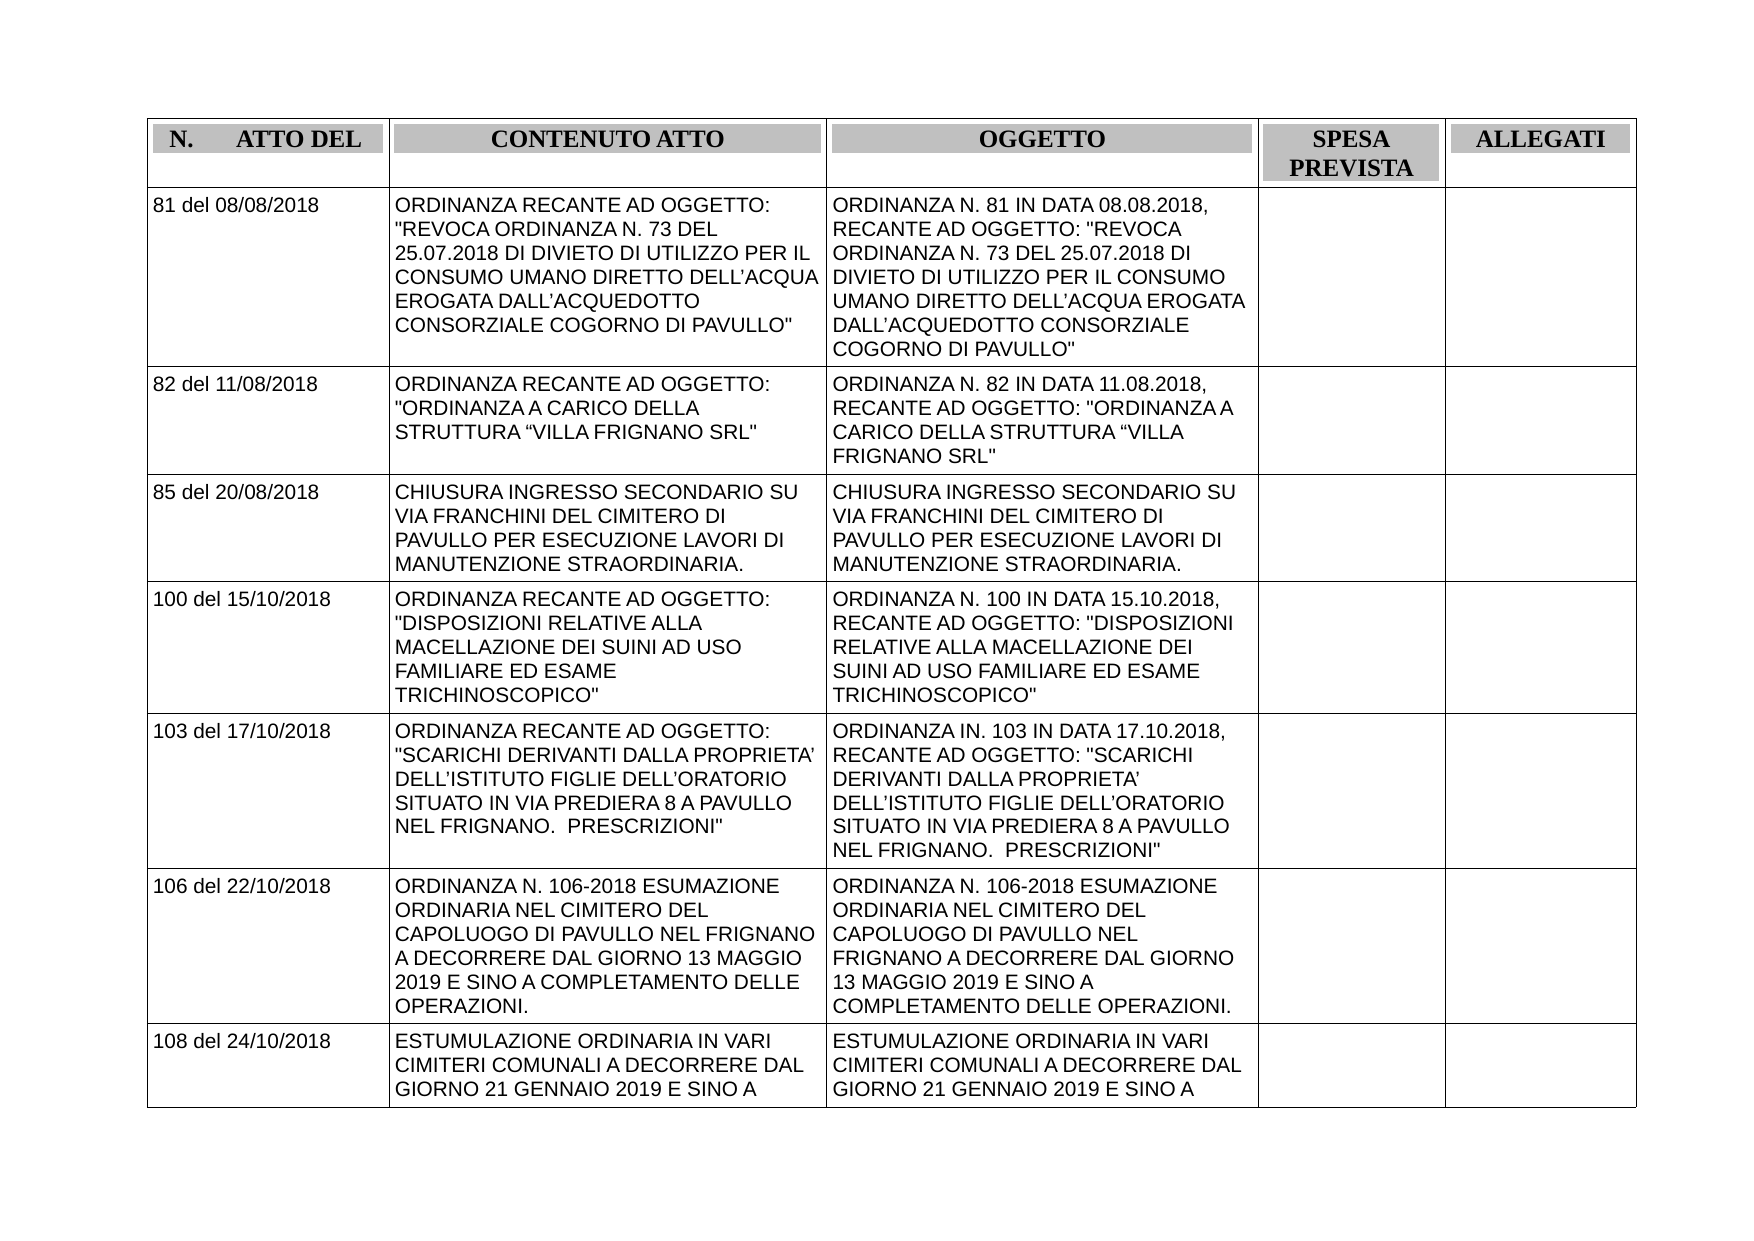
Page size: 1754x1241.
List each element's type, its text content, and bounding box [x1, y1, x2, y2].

table_cell ESTUMULAZIONE ORDINARIA IN VARI CIMITERI COMUNALI A DECORRERE DAL GIORNO 21 GENNAIO 2019 E SINO A [390, 1024, 826, 1107]
table_header N. ATTO DEL [148, 119, 389, 187]
table_cell [1446, 1024, 1636, 1107]
table_cell ORDINANZA N. 81 IN DATA 08.08.2018, RECANTE AD OGGETTO: "REVOCA ORDINANZA N. 73 DEL 25.07.2018 DI DIVIETO DI UTILIZZO PER IL CONSUMO UMANO DIRETTO DELL’ACQUA EROGATA DALL’ACQUEDOTTO CONSORZIALE COGORNO DI PAVULLO" [827, 188, 1258, 366]
table_cell [1259, 367, 1445, 474]
table_cell [1259, 475, 1445, 581]
table_cell 106 del 22/10/2018 [148, 869, 389, 1023]
table_cell ORDINANZA N. 82 IN DATA 11.08.2018, RECANTE AD OGGETTO: "ORDINANZA A CARICO DELLA STRUTTURA “VILLA FRIGNANO SRL" [827, 367, 1258, 474]
table_cell 103 del 17/10/2018 [148, 714, 389, 868]
table_cell ORDINANZA RECANTE AD OGGETTO: "DISPOSIZIONI RELATIVE ALLA MACELLAZIONE DEI SUINI AD USO FAMILIARE ED ESAME TRICHINOSCOPICO" [390, 582, 826, 713]
table_cell [1259, 869, 1445, 1023]
table_cell [1259, 1024, 1445, 1107]
table_header ALLEGATI [1446, 119, 1636, 187]
table_cell [1446, 582, 1636, 713]
table_cell [1446, 869, 1636, 1023]
table_cell ORDINANZA IN. 103 IN DATA 17.10.2018, RECANTE AD OGGETTO: "SCARICHI DERIVANTI DALLA PROPRIETA’ DELL’ISTITUTO FIGLIE DELL’ORATORIO SITUATO IN VIA PREDIERA 8 A PAVULLO NEL FRIGNANO. PRESCRIZIONI" [827, 714, 1258, 868]
table_cell [1446, 188, 1636, 366]
table_cell 82 del 11/08/2018 [148, 367, 389, 474]
table_header CONTENUTO ATTO [390, 119, 826, 187]
table_cell ORDINANZA N. 106-2018 ESUMAZIONE ORDINARIA NEL CIMITERO DEL CAPOLUOGO DI PAVULLO NEL FRIGNANO A DECORRERE DAL GIORNO 13 MAGGIO 2019 E SINO A COMPLETAMENTO DELLE OPERAZIONI. [827, 869, 1258, 1023]
table_cell [1446, 367, 1636, 474]
table_cell ORDINANZA N. 100 IN DATA 15.10.2018, RECANTE AD OGGETTO: "DISPOSIZIONI RELATIVE ALLA MACELLAZIONE DEI SUINI AD USO FAMILIARE ED ESAME TRICHINOSCOPICO" [827, 582, 1258, 713]
table_cell ORDINANZA RECANTE AD OGGETTO: "SCARICHI DERIVANTI DALLA PROPRIETA’ DELL’ISTITUTO FIGLIE DELL’ORATORIO SITUATO IN VIA PREDIERA 8 A PAVULLO NEL FRIGNANO. PRESCRIZIONI" [390, 714, 826, 868]
table_header SPESA PREVISTA [1259, 119, 1445, 187]
table_cell [1259, 188, 1445, 366]
table_cell ESTUMULAZIONE ORDINARIA IN VARI CIMITERI COMUNALI A DECORRERE DAL GIORNO 21 GENNAIO 2019 E SINO A [827, 1024, 1258, 1107]
table_header OGGETTO [827, 119, 1258, 187]
table_cell [1259, 582, 1445, 713]
table_cell ORDINANZA RECANTE AD OGGETTO: "REVOCA ORDINANZA N. 73 DEL 25.07.2018 DI DIVIETO DI UTILIZZO PER IL CONSUMO UMANO DIRETTO DELL’ACQUA EROGATA DALL’ACQUEDOTTO CONSORZIALE COGORNO DI PAVULLO" [390, 188, 826, 366]
table_cell [1446, 714, 1636, 868]
table_cell ORDINANZA RECANTE AD OGGETTO: "ORDINANZA A CARICO DELLA STRUTTURA “VILLA FRIGNANO SRL" [390, 367, 826, 474]
table_cell CHIUSURA INGRESSO SECONDARIO SU VIA FRANCHINI DEL CIMITERO DI PAVULLO PER ESECUZIONE LAVORI DI MANUTENZIONE STRAORDINARIA. [827, 475, 1258, 581]
table_cell 100 del 15/10/2018 [148, 582, 389, 713]
table_cell 108 del 24/10/2018 [148, 1024, 389, 1107]
table_cell ORDINANZA N. 106-2018 ESUMAZIONE ORDINARIA NEL CIMITERO DEL CAPOLUOGO DI PAVULLO NEL FRIGNANO A DECORRERE DAL GIORNO 13 MAGGIO 2019 E SINO A COMPLETAMENTO DELLE OPERAZIONI. [390, 869, 826, 1023]
table_cell [1446, 475, 1636, 581]
table_cell [1259, 714, 1445, 868]
table_cell 85 del 20/08/2018 [148, 475, 389, 581]
table_cell 81 del 08/08/2018 [148, 188, 389, 366]
table_cell CHIUSURA INGRESSO SECONDARIO SU VIA FRANCHINI DEL CIMITERO DI PAVULLO PER ESECUZIONE LAVORI DI MANUTENZIONE STRAORDINARIA. [390, 475, 826, 581]
